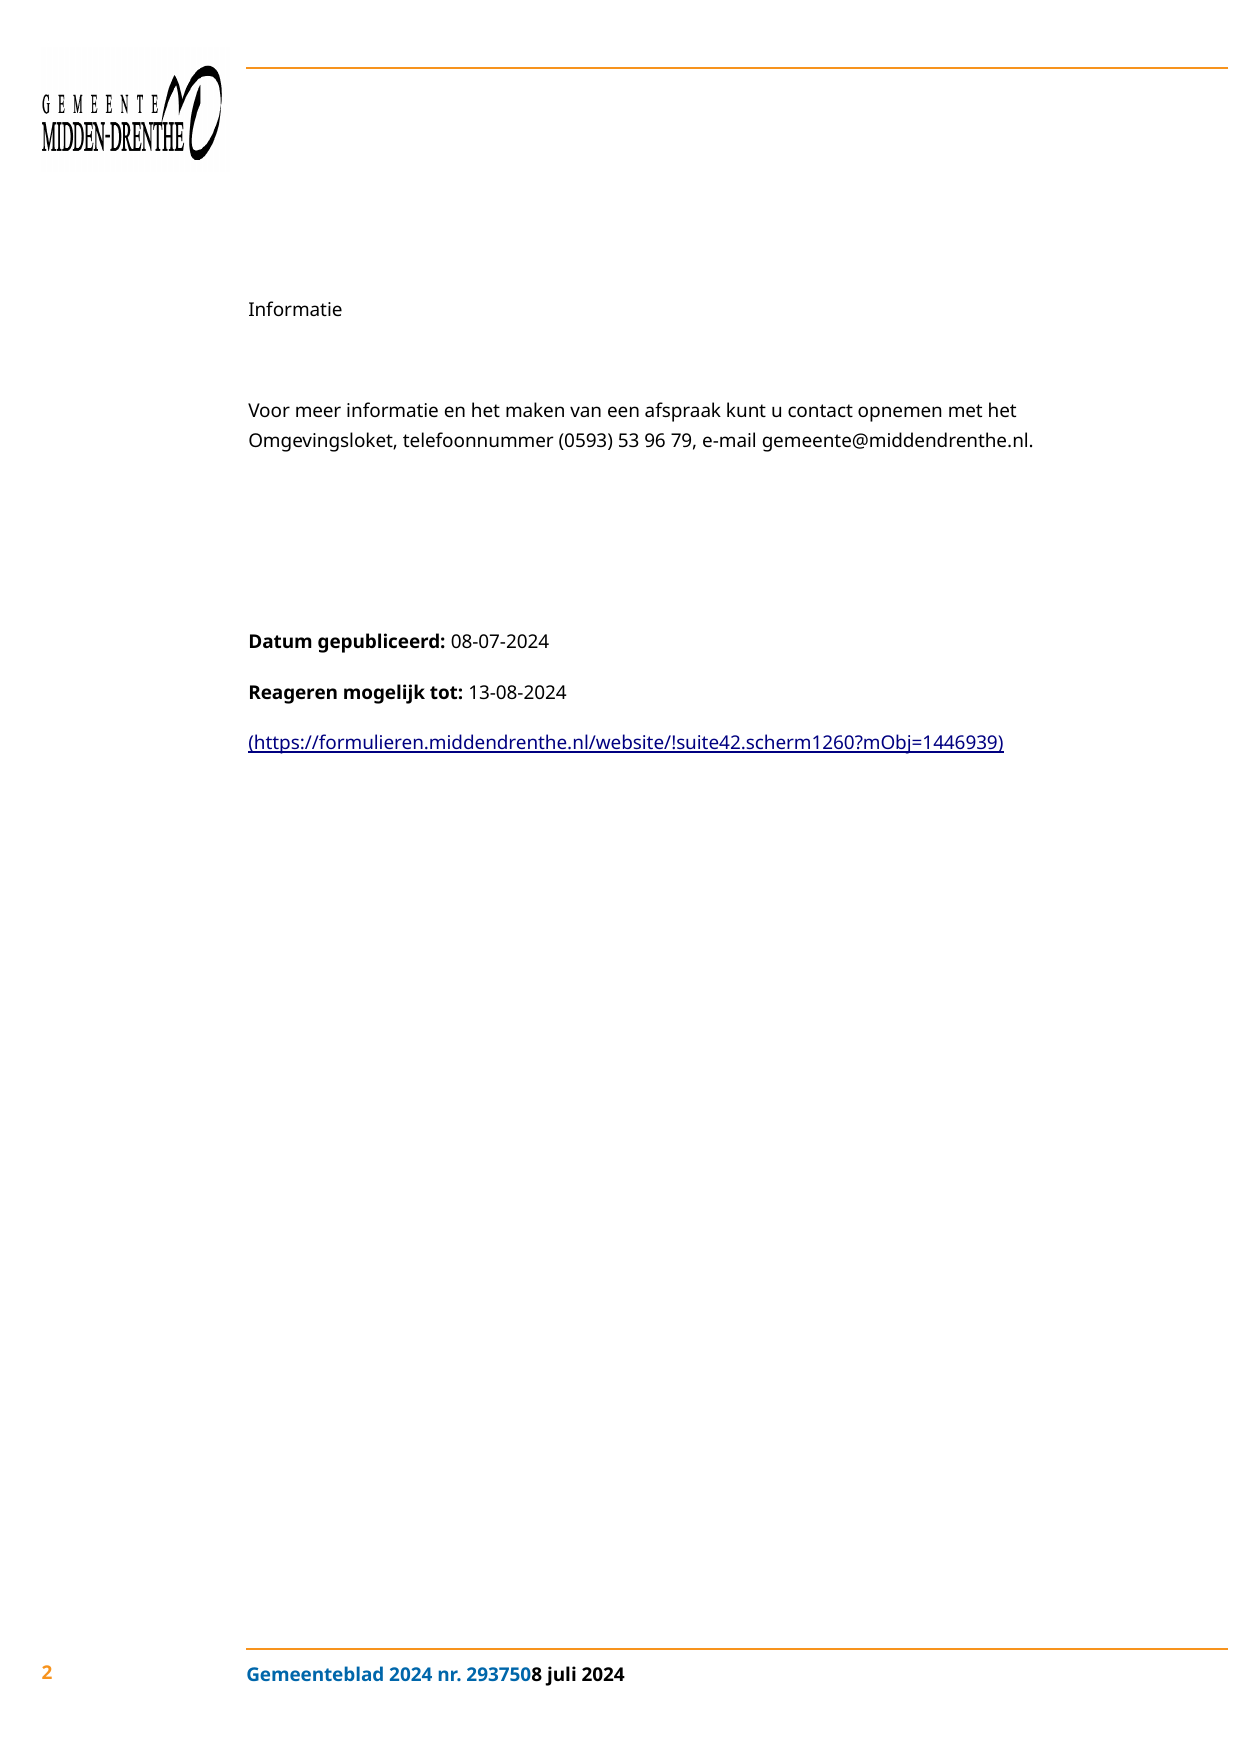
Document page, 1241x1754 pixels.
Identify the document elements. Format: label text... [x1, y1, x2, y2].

picture [41, 47, 231, 172]
text Voor meer informatie en het maken van een afspraak kunt u contact opnemen met het Omgevingsloket, telefoonnummer (0593) 53 96 79, e-mail gemeente@middendrenthe.nl. [248, 397, 1152, 453]
text (https://formulieren.middendrenthe.nl/website/!suite42.scherm1260?mObj=1446939) [248, 729, 1152, 755]
text Informatie [248, 296, 1152, 322]
text Reageren mogelijk tot: 13-08-2024 [248, 679, 1152, 705]
text Datum gepubliceerd: 08-07-2024 [248, 628, 1152, 654]
